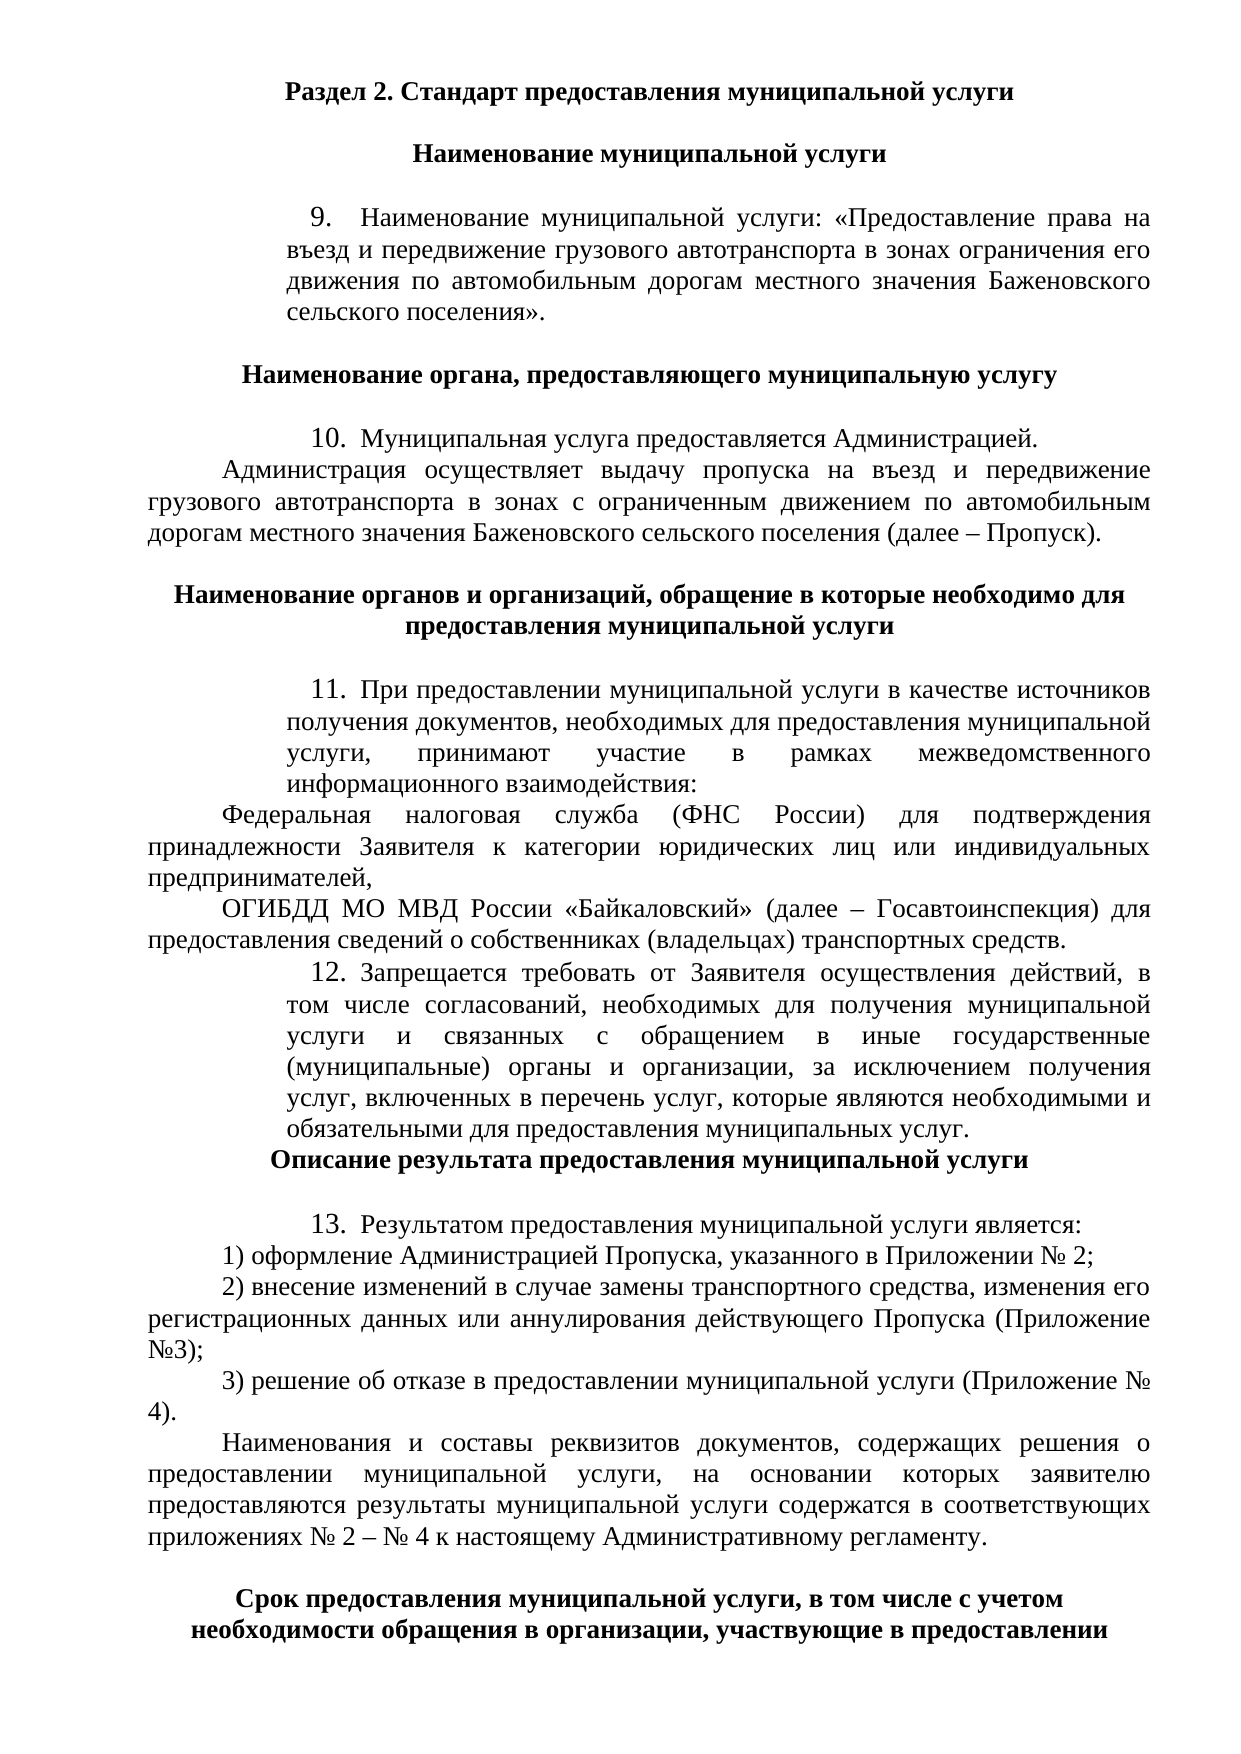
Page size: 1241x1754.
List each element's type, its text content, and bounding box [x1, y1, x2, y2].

text ОГИБДД МО МВД России «Байкаловский» (далее – Госавтоинспекция) для предоставления сведений о собственниках (владельцах) транспортных средств. [148, 892, 1152, 954]
title Наименование органов и организаций, обращение в которые необходимо для предоставления муниципальной услуги [148, 578, 1152, 640]
list Запрещается требовать от Заявителя осуществления действий, в том числе согласований, необходимых для получения муниципальной услуги и связанных с обращением в иные государственные (муниципальные) органы и организации, за исключением получения услуг, включенных в перечень услуг, которые являются необходимыми и обязательными для предоставления муниципальных услуг. [236, 954, 1152, 1143]
title Наименование органа, предоставляющего муниципальную услугу [148, 358, 1152, 389]
title Раздел 2. Стандарт предоставления муниципальной услуги [148, 75, 1152, 106]
title Наименование муниципальной услуги [148, 137, 1152, 168]
list Наименование муниципальной услуги: «Предоставление права на въезд и передвижение грузового автотранспорта в зонах ограничения его движения по автомобильным дорогам местного значения Баженовского сельского поселения». [236, 199, 1152, 327]
text Администрация осуществляет выдачу пропуска на въезд и передвижение грузового автотранспорта в зонах с ограниченным движением по автомобильным дорогам местного значения Баженовского сельского поселения (далее – Пропуск). [148, 453, 1152, 547]
text 2) внесение изменений в случае замены транспортного средства, изменения его регистрационных данных или аннулирования действующего Пропуска (Приложение №3); [148, 1271, 1152, 1364]
title Срок предоставления муниципальной услуги, в том числе с учетом необходимости обращения в организации, участвующие в предоставлении [148, 1582, 1152, 1644]
text Наименования и составы реквизитов документов, содержащих решения о предоставлении муниципальной услуги, на основании которых заявителю предоставляются результаты муниципальной услуги содержатся в соответствующих приложениях № 2 – № 4 к настоящему Административному регламенту. [148, 1426, 1152, 1551]
text Федеральная налоговая служба (ФНС России) для подтверждения принадлежности Заявителя к категории юридических лиц или индивидуальных предпринимателей, [148, 798, 1152, 892]
title Описание результата предоставления муниципальной услуги [148, 1143, 1152, 1175]
list Муниципальная услуга предоставляется Администрацией. [236, 420, 1152, 453]
text 3) решение об отказе в предоставлении муниципальной услуги (Приложение № 4). [148, 1364, 1152, 1426]
list Результатом предоставления муниципальной услуги является: [236, 1206, 1152, 1239]
list При предоставлении муниципальной услуги в качестве источников получения документов, необходимых для предоставления муниципальной услуги, принимают участие в рамках межведомственного информационного взаимодействия: [236, 672, 1152, 798]
text 1) оформление Администрацией Пропуска, указанного в Приложении № 2; [148, 1239, 1152, 1271]
